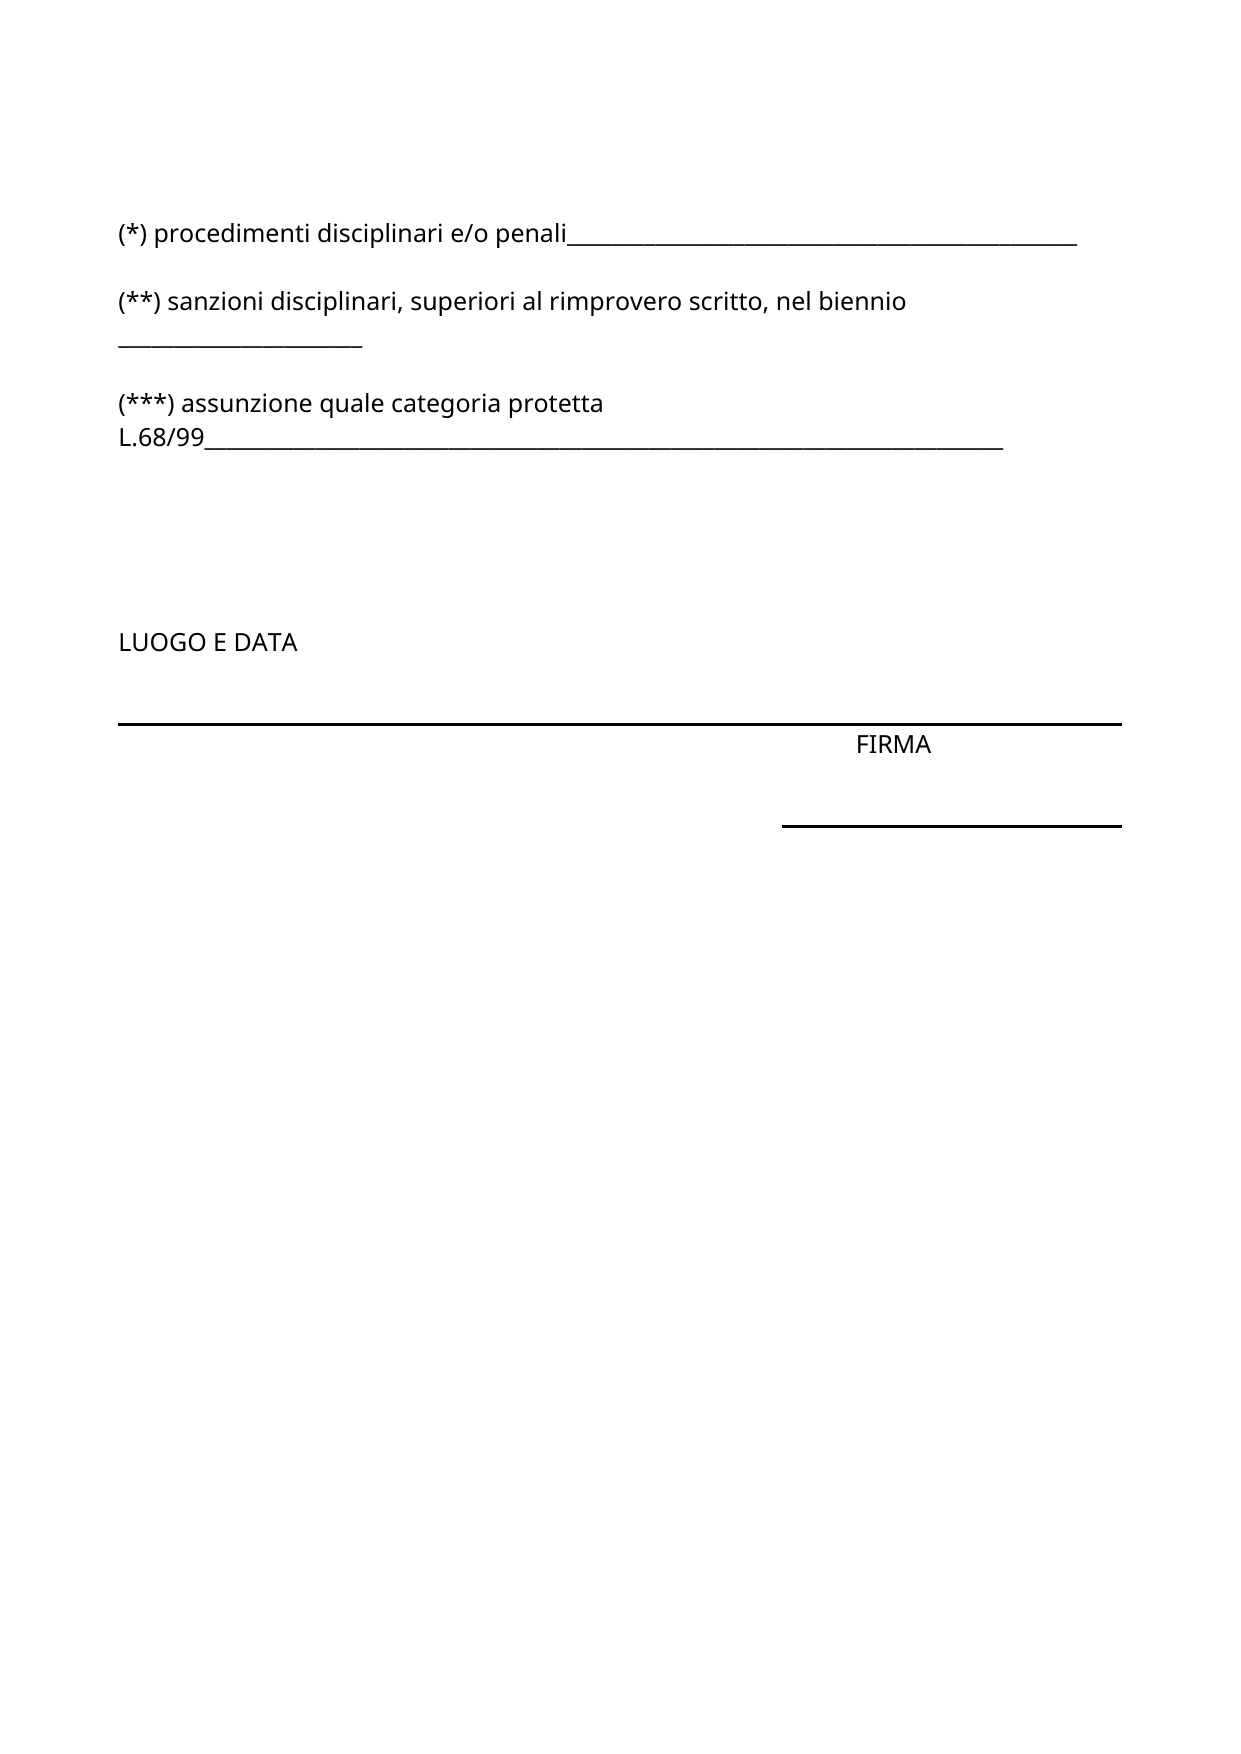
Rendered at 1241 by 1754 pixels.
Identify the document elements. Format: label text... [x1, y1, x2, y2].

text (**) sanzioni disciplinari, superiori al rimprovero scritto, nel biennio ______________________ [118, 284, 1122, 352]
text (***) assunzione quale categoria protetta L.68/99________________________________________________________________________ [118, 386, 1122, 454]
text FIRMA [782, 726, 1122, 825]
text (*) procedimenti disciplinari e/o penali______________________________________________ [118, 216, 1122, 250]
text LUOGO E DATA [118, 624, 1122, 723]
